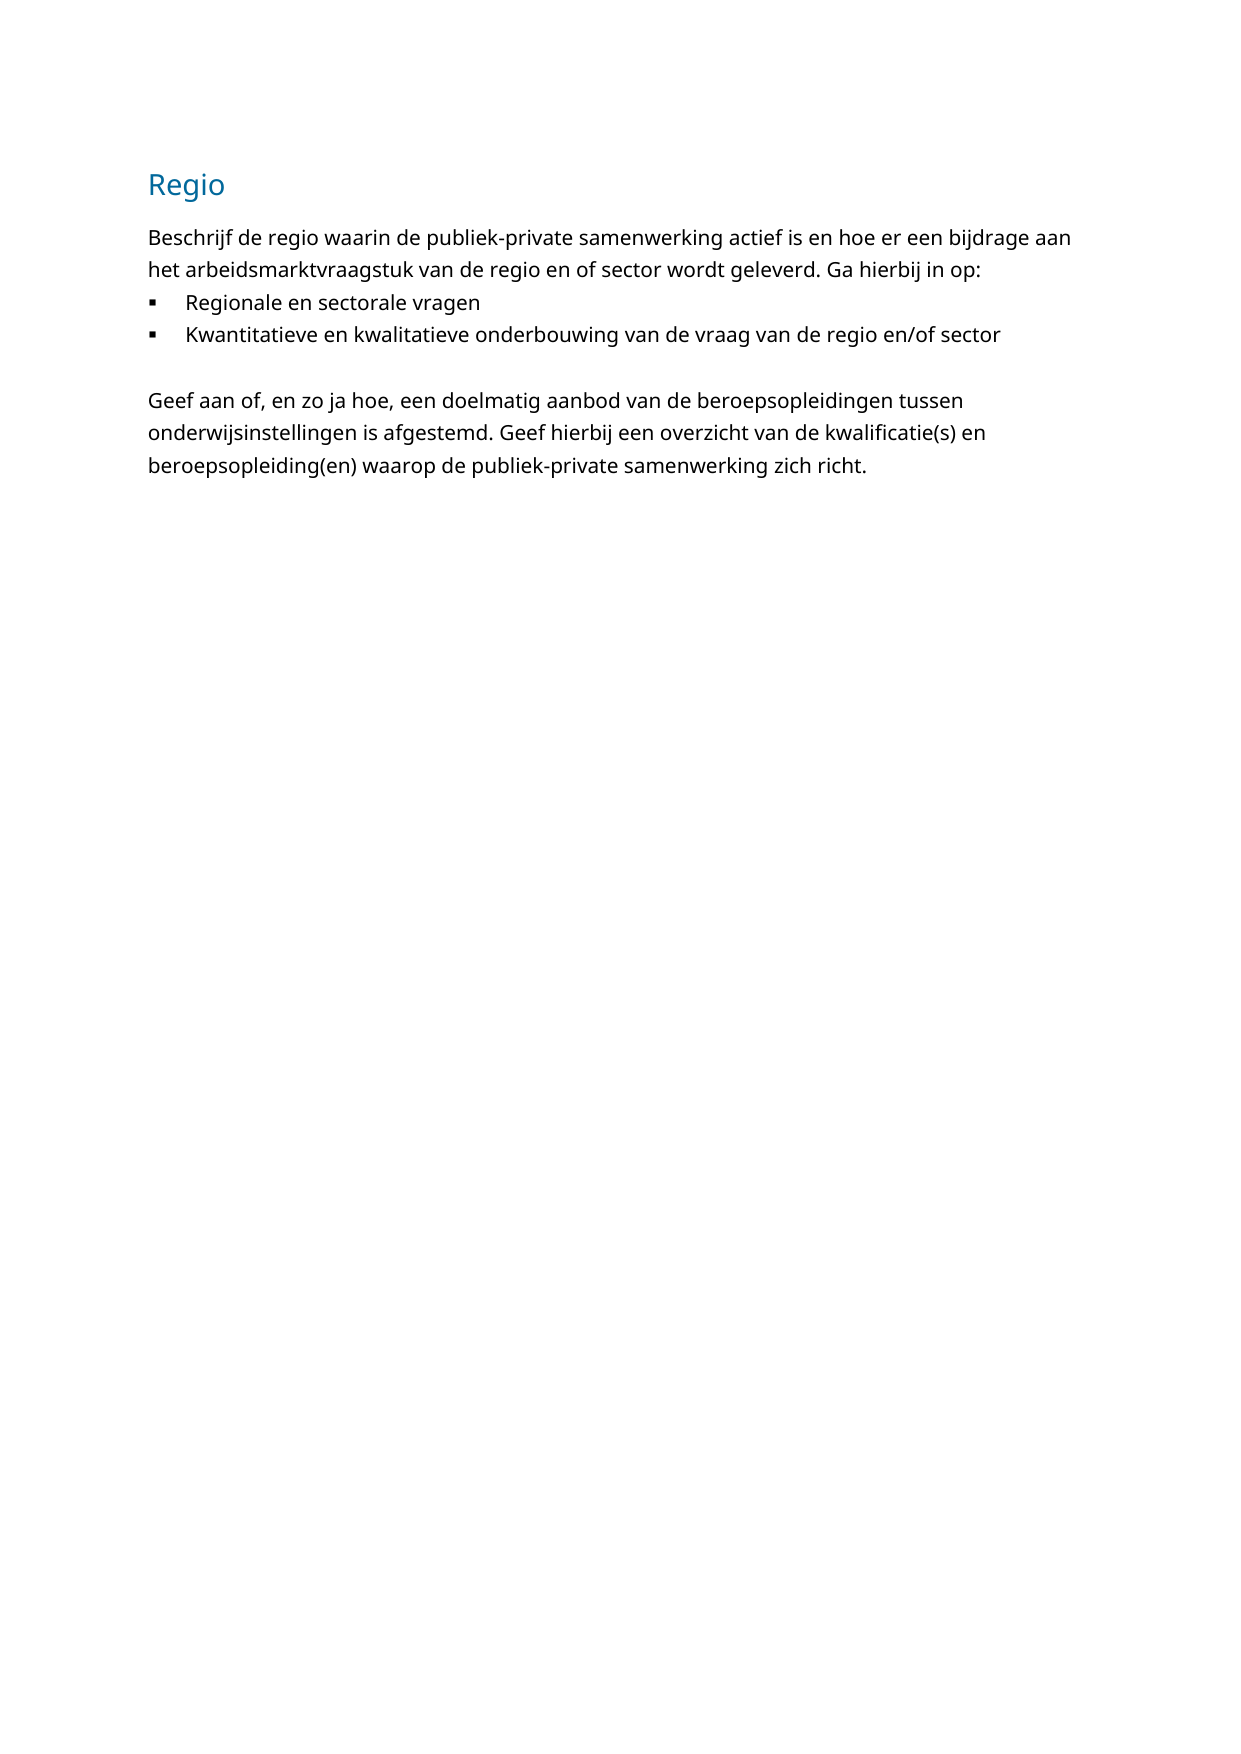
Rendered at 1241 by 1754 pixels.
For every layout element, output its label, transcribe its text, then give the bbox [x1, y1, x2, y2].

subtitle Regio [148, 165, 1092, 204]
text Geef aan of, en zo ja hoe, een doelmatig aanbod van de beroepsopleidingen tussen onderwijsinstellingen is afgestemd. Geef hierbij een overzicht van de kwalificatie(s) en beroepsopleiding(en) waarop de publiek-private samenwerking zich richt. [148, 386, 1092, 479]
list Kwantitatieve en kwalitatieve onderbouwing van de vraag van de regio en/of sector [148, 321, 1092, 349]
text Beschrijf de regio waarin de publiek-private samenwerking actief is en hoe er een bijdrage aan het arbeidsmarktvraagstuk van de regio en of sector wordt geleverd. Ga hierbij in op: [148, 223, 1092, 284]
list Regionale en sectorale vragen [148, 288, 1092, 316]
